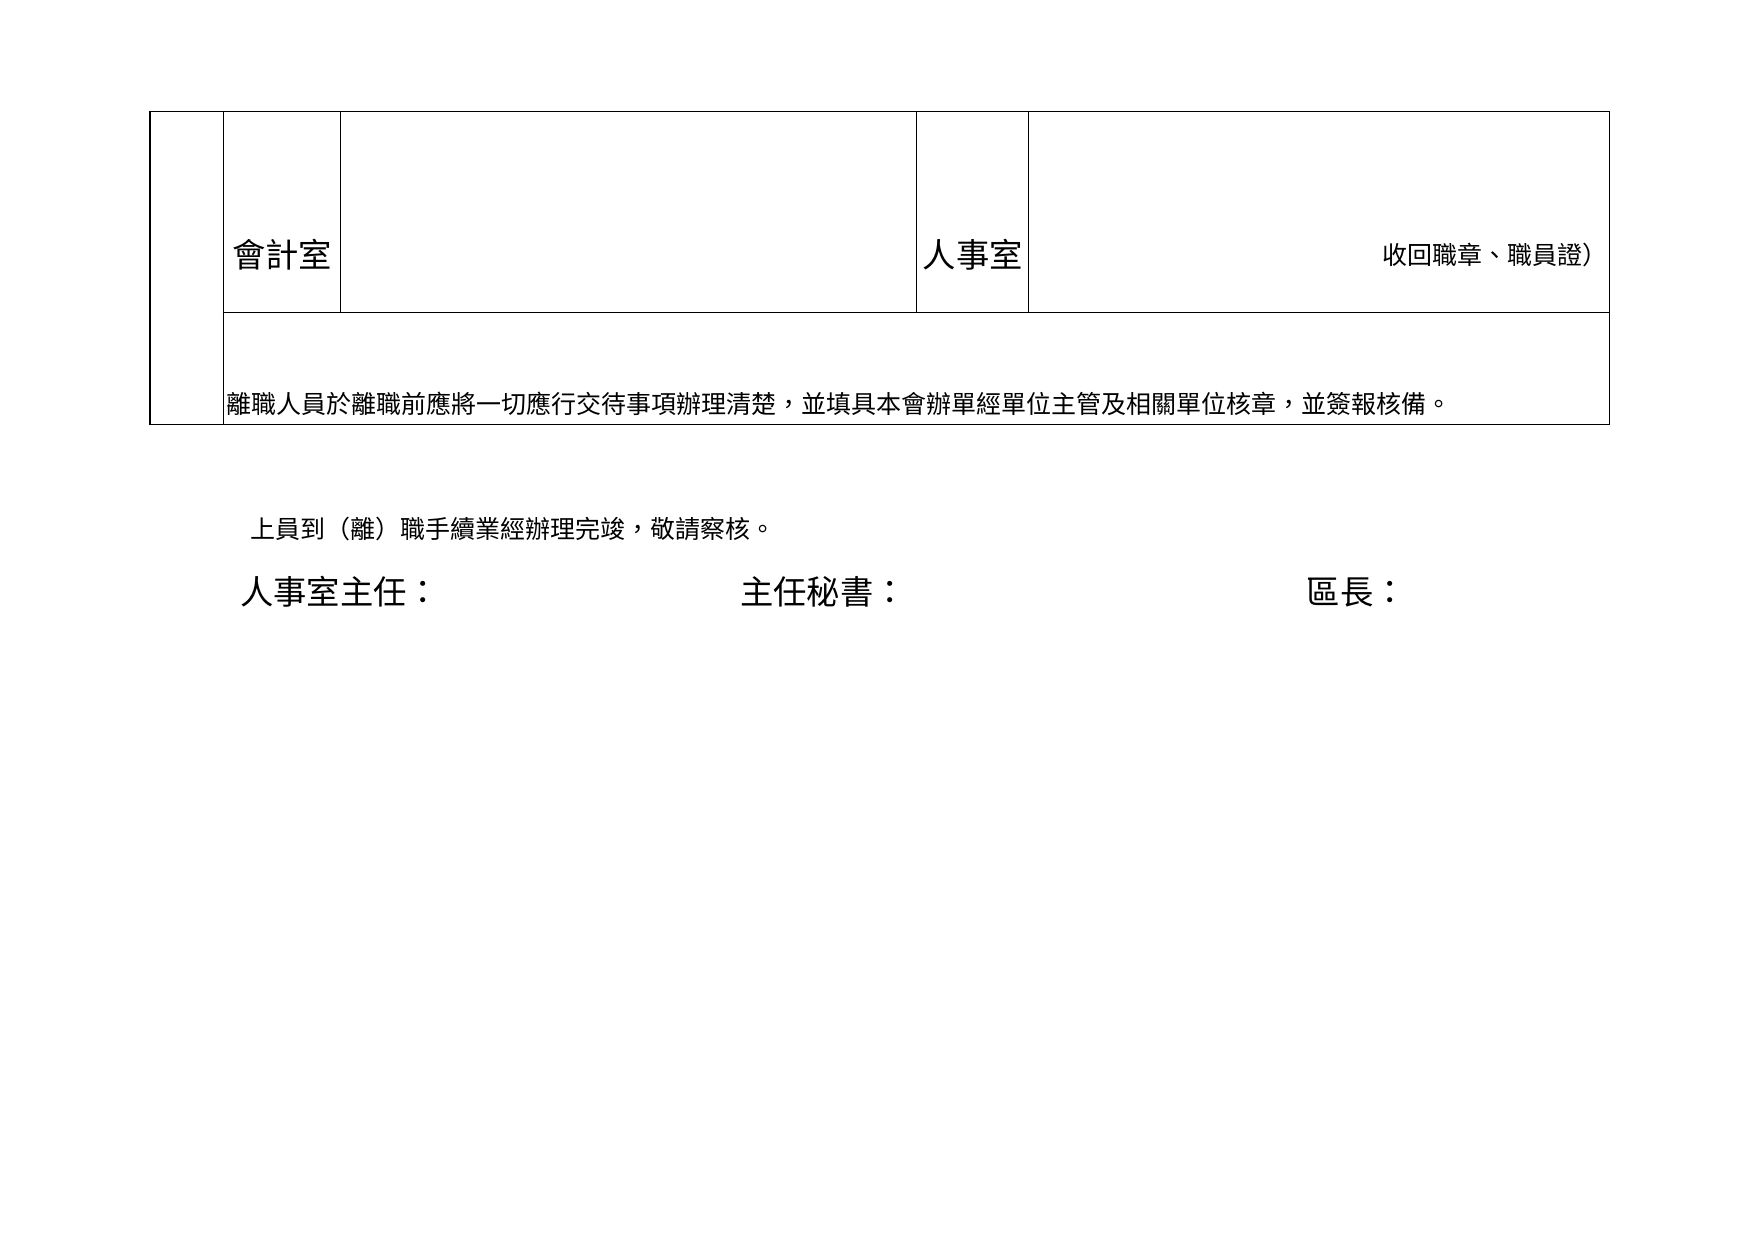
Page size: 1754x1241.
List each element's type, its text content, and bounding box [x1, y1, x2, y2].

text 上員到（離）職手續業經辦理完竣，敬請察核。 [150, 486, 1604, 548]
table_cell [341, 112, 916, 312]
table_cell 會計室 [224, 112, 340, 312]
text 人事室主任： 主任秘書： 區長： [150, 548, 1604, 611]
table_cell 收回職章、職員證） [1029, 112, 1609, 312]
table_cell [151, 112, 223, 423]
table_cell 離職人員於離職前應將一切應行交待事項辦理清楚，並填具本會辦單經單位主管及相關單位核章，並簽報核備。 [224, 313, 1609, 423]
table_cell 人事室 [917, 112, 1028, 312]
